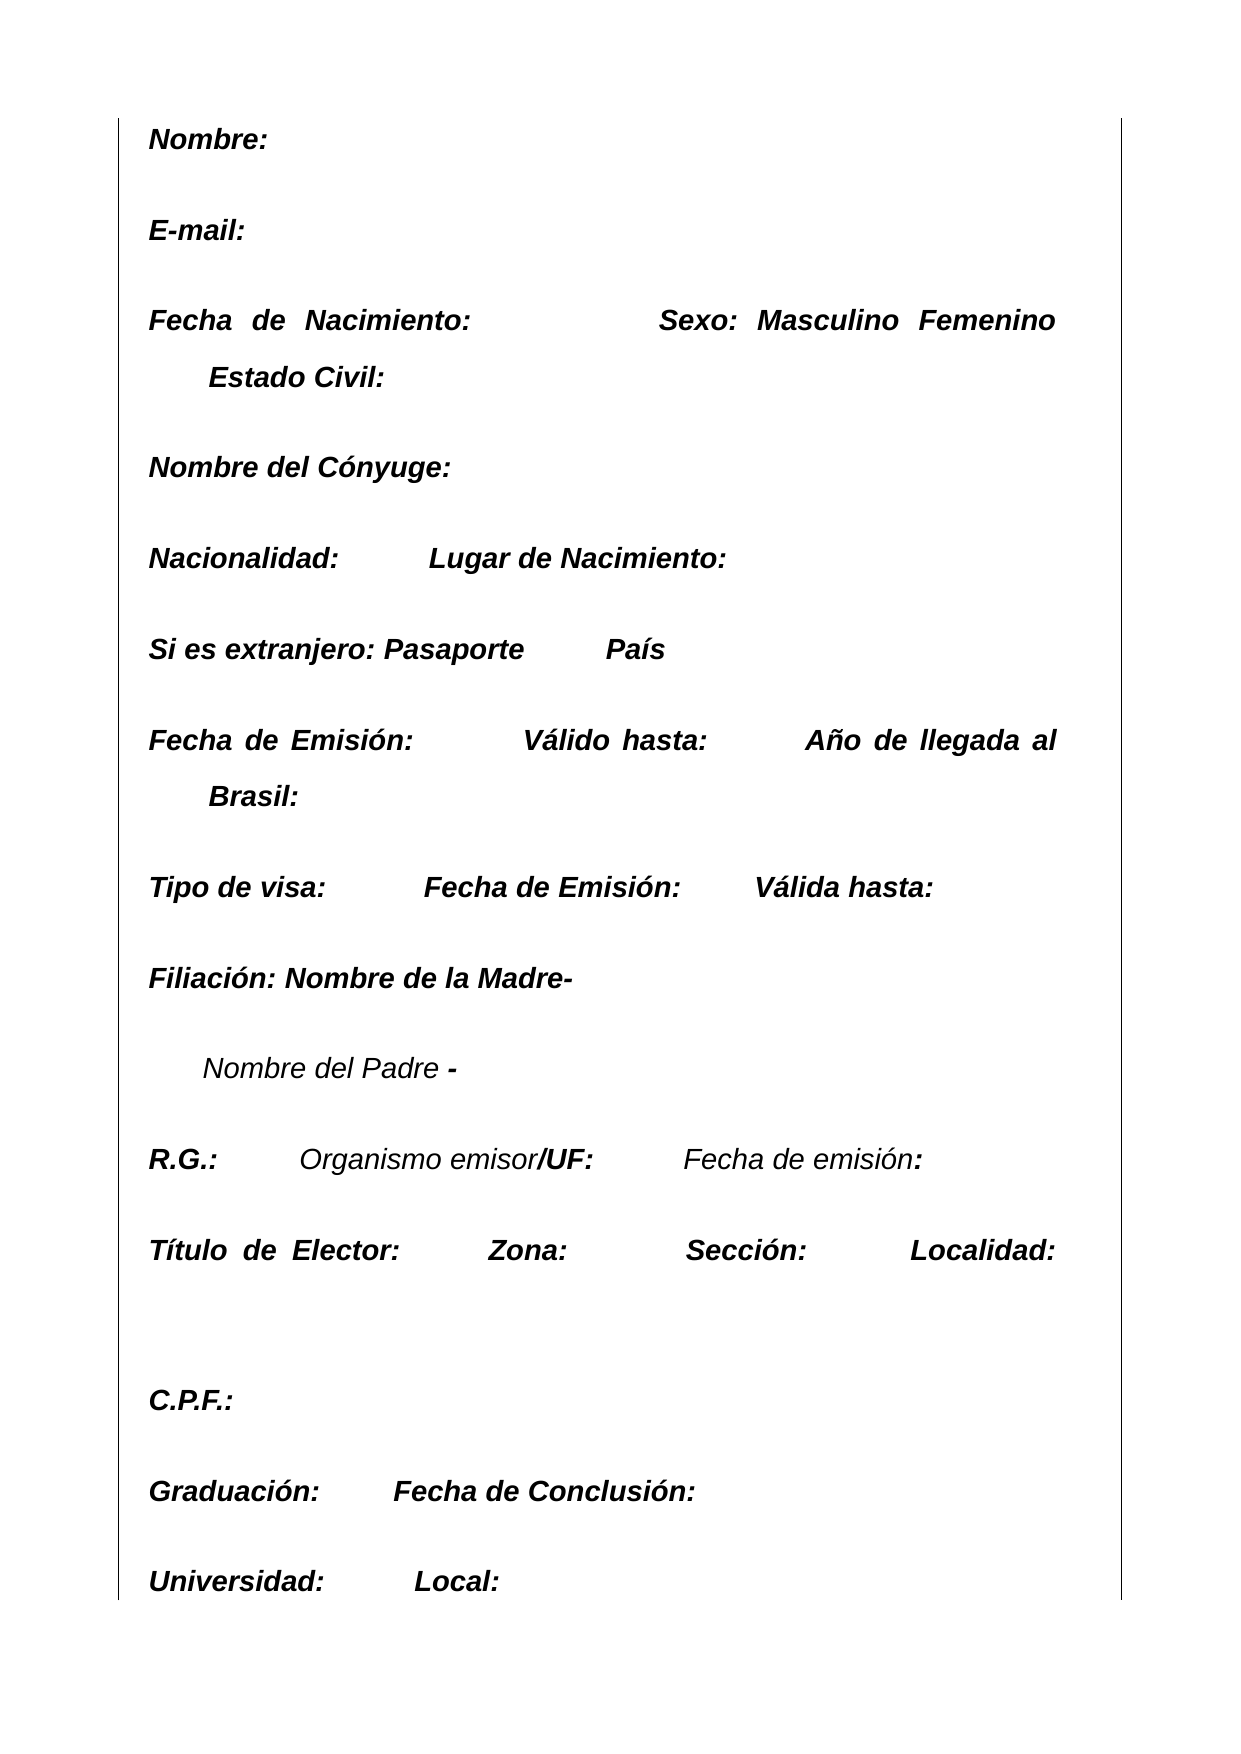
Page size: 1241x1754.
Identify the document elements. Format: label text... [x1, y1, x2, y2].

subtitle Tipo de visa: Fecha de Emisión: Válida hasta: [119, 866, 1121, 906]
subtitle Universidad: Local: [119, 1561, 1121, 1600]
subtitle R.G.: Organismo emisor/UF: Fecha de emisión: [119, 1138, 1121, 1178]
subtitle C.P.F.: [119, 1379, 1121, 1419]
subtitle Graduación: Fecha de Conclusión: [119, 1470, 1121, 1510]
subtitle Nombre: [119, 118, 1121, 158]
subtitle Si es extranjero: Pasaporte País [119, 628, 1121, 668]
subtitle Nacionalidad: Lugar de Nacimiento: [119, 537, 1121, 577]
subtitle Nombre del Padre - [119, 1048, 1121, 1087]
subtitle Nombre del Cónyuge: [119, 447, 1121, 486]
subtitle Filiación: Nombre de la Madre- [119, 957, 1121, 997]
subtitle Fecha de Nacimiento: Sexo: Masculino Femenino Estado Civil: [119, 299, 1121, 396]
subtitle Fecha de Emisión: Válido hasta: Año de llegada al Brasil: [119, 719, 1121, 815]
subtitle Título de Elector: Zona: Sección: Localidad: [119, 1229, 1121, 1328]
subtitle E-mail: [119, 209, 1121, 248]
